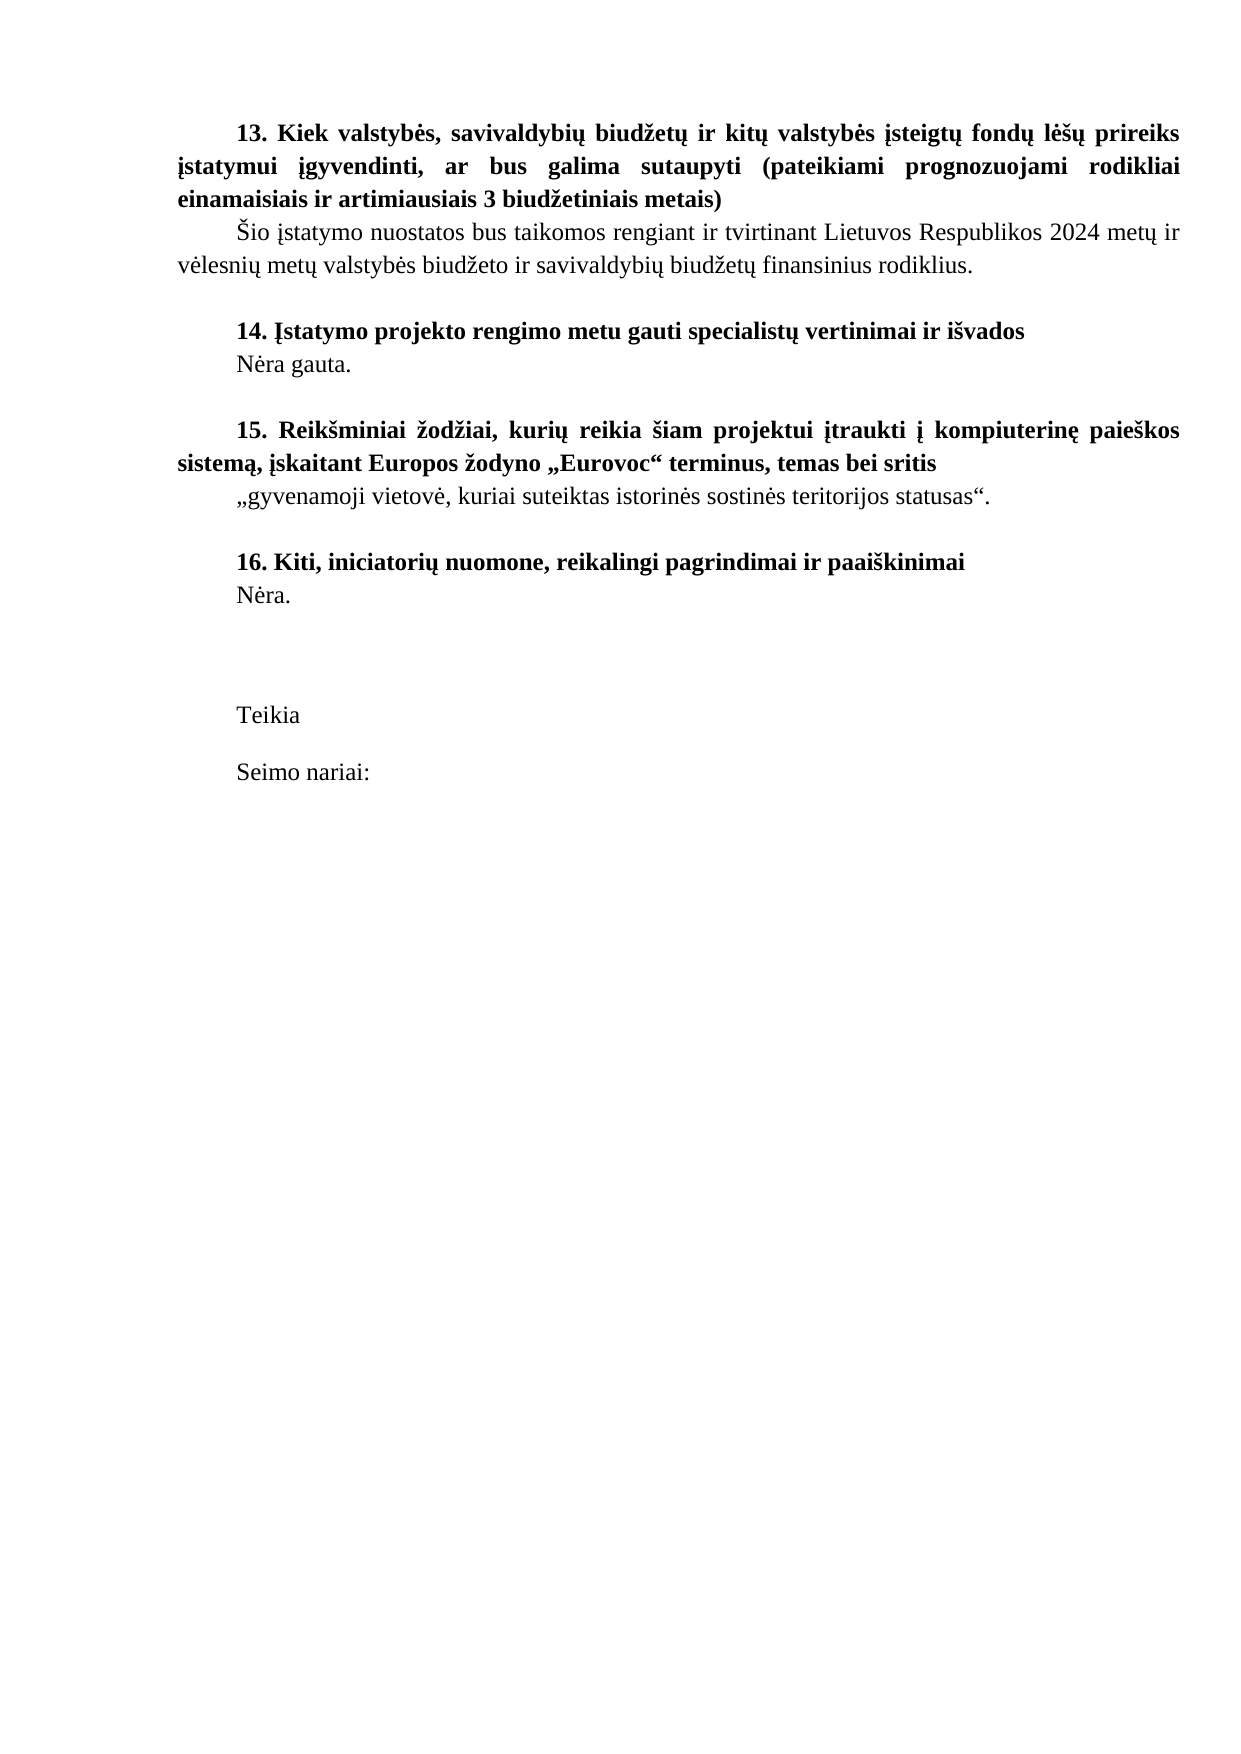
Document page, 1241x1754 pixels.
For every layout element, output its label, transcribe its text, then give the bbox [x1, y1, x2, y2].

text Šio įstatymo nuostatos bus taikomos rengiant ir tvirtinant Lietuvos Respublikos 2024 metų ir vėlesnių metų valstybės biudžeto ir savivaldybių biudžetų finansinius rodiklius. [177, 217, 1181, 279]
text Nėra gauta. [177, 349, 1181, 378]
text 15. Reikšminiai žodžiai, kurių reikia šiam projektui įtraukti į kompiuterinę paieškos sistemą, įskaitant Europos žodyno „Eurovoc“ terminus, temas bei sritis [177, 415, 1181, 477]
text Seimo nariai: [177, 757, 1181, 786]
text 14. Įstatymo projekto rengimo metu gauti specialistų vertinimai ir išvados [177, 316, 1181, 345]
text Teikia [177, 700, 1181, 728]
text 16. Kiti, iniciatorių nuomone, reikalingi pagrindimai ir paaiškinimai [177, 547, 1181, 576]
text 13. Kiek valstybės, savivaldybių biudžetų ir kitų valstybės įsteigtų fondų lėšų prireiks įstatymui įgyvendinti, ar bus galima sutaupyti (pateikiami prognozuojami rodikliai einamaisiais ir artimiausiais 3 biudžetiniais metais) [177, 118, 1181, 213]
text „gyvenamoji vietovė, kuriai suteiktas istorinės sostinės teritorijos statusas“. [177, 481, 1181, 510]
text Nėra. [177, 580, 1181, 609]
